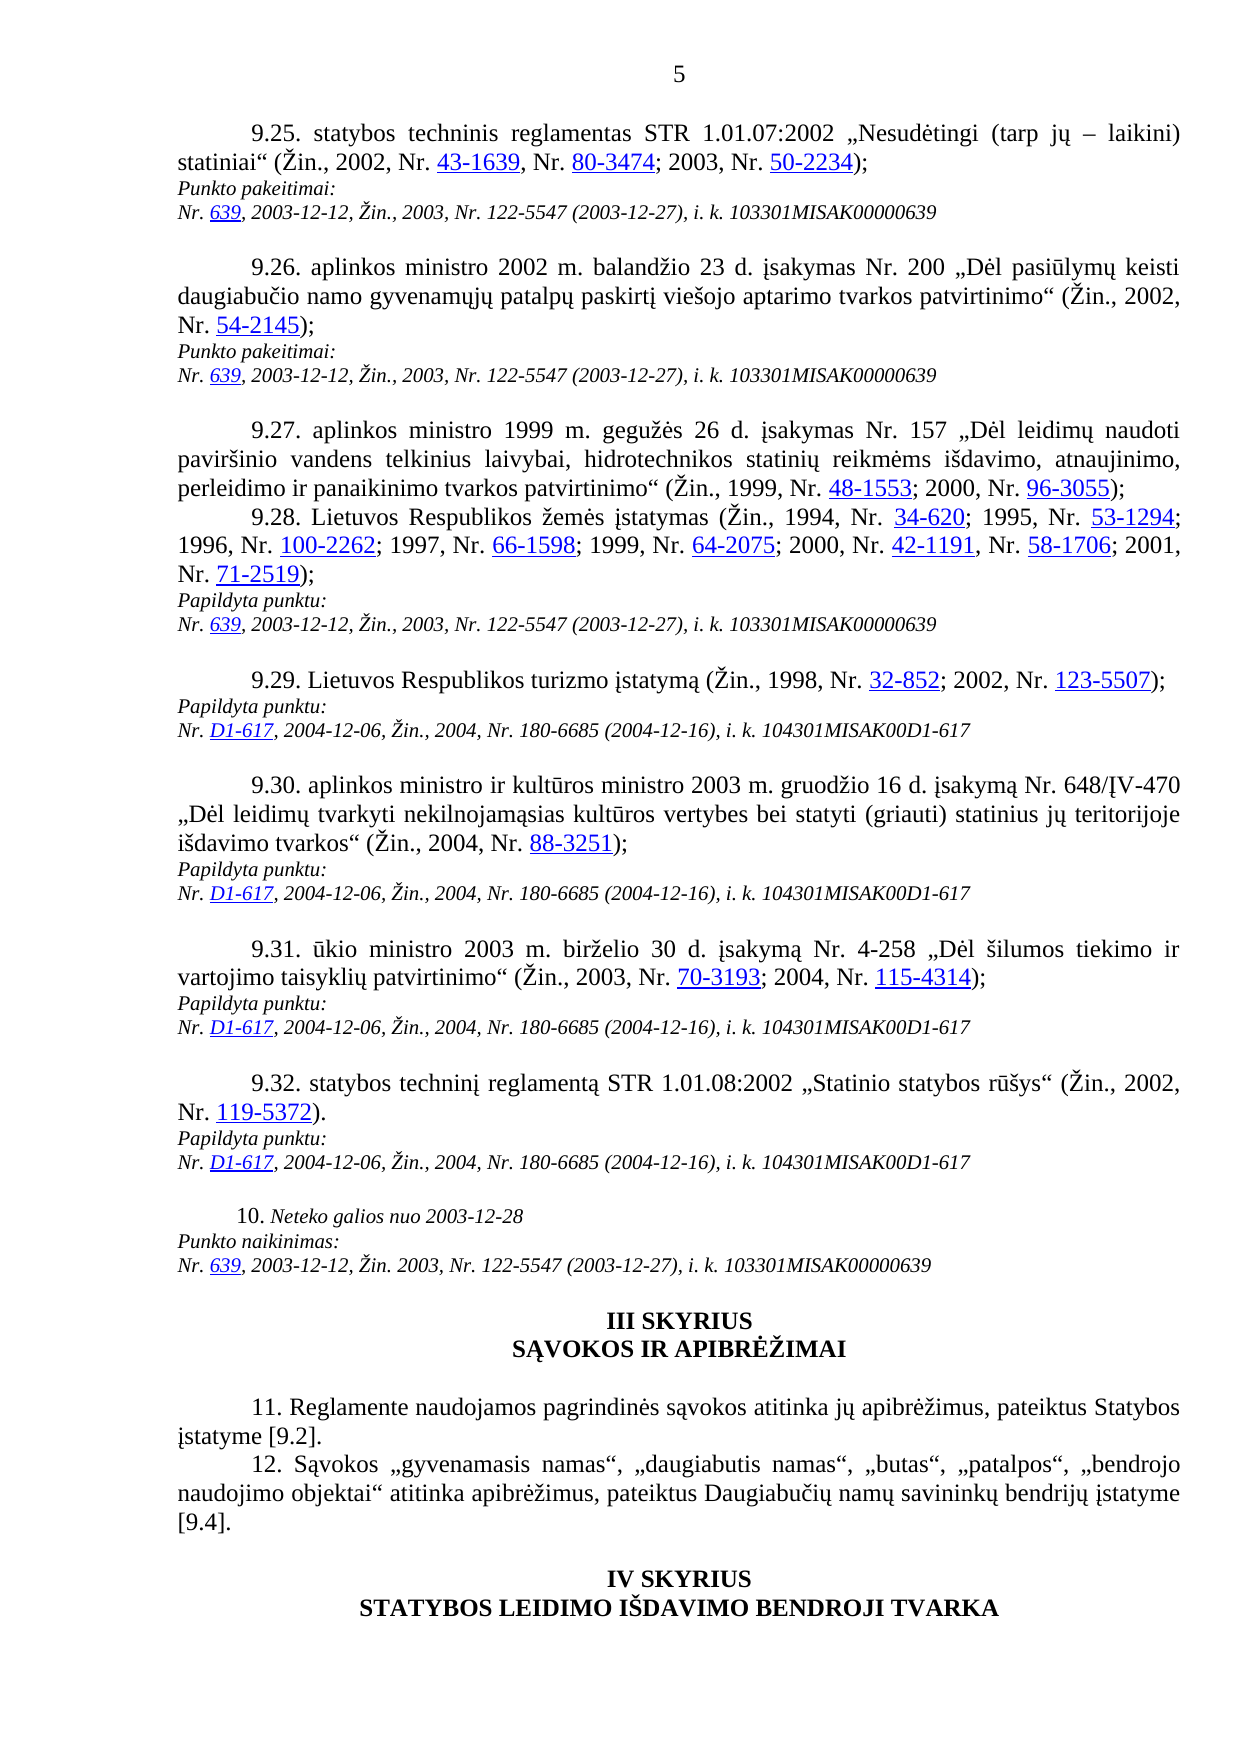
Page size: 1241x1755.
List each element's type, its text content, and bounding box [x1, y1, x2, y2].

text Papildyta punktu: [177, 857, 1181, 881]
text 9.30. aplinkos ministro ir kultūros ministro 2003 m. gruodžio 16 d. įsakymą Nr. 648/ĮV-470 „Dėl leidimų tvarkyti nekilnojamąsias kultūros vertybes bei statyti (griauti) statinius jų teritorijoje išdavimo tvarkos“ (Žin., 2004, Nr. 88-3251); [177, 771, 1181, 857]
text 9.25. statybos techninis reglamentas STR 1.01.07:2002 „Nesudėtingi (tarp jų – laikini) statiniai“ (Žin., 2002, Nr. 43-1639, Nr. 80-3474; 2003, Nr. 50-2234); [177, 118, 1181, 176]
text STATYBOS LEIDIMO IŠDAVIMO BENDROJI TVARKA [177, 1593, 1181, 1622]
text Punkto pakeitimai: [177, 176, 1181, 200]
text Nr. D1-617, 2004-12-06, Žin., 2004, Nr. 180-6685 (2004-12-16), i. k. 104301MISAK00D1-617 [177, 1015, 1181, 1039]
text Nr. 639, 2003-12-12, Žin., 2003, Nr. 122-5547 (2003-12-27), i. k. 103301MISAK00000639 [177, 612, 1181, 636]
text 9.27. aplinkos ministro 1999 m. gegužės 26 d. įsakymas Nr. 157 „Dėl leidimų naudoti paviršinio vandens telkinius laivybai, hidrotechnikos statinių reikmėms išdavimo, atnaujinimo, perleidimo ir panaikinimo tvarkos patvirtinimo“ (Žin., 1999, Nr. 48-1553; 2000, Nr. 96-3055); [177, 416, 1181, 502]
text 9.26. aplinkos ministro 2002 m. balandžio 23 d. įsakymas Nr. 200 „Dėl pasiūlymų keisti daugiabučio namo gyvenamųjų patalpų paskirtį viešojo aptarimo tvarkos patvirtinimo“ (Žin., 2002, Nr. 54-2145); [177, 252, 1181, 339]
text IV SKYRIUS [177, 1564, 1181, 1593]
text Punkto pakeitimai: [177, 339, 1181, 363]
text Nr. 639, 2003-12-12, Žin. 2003, Nr. 122-5547 (2003-12-27), i. k. 103301MISAK00000639 [177, 1253, 1181, 1277]
text 9.28. Lietuvos Respublikos žemės įstatymas (Žin., 1994, Nr. 34-620; 1995, Nr. 53-1294; 1996, Nr. 100-2262; 1997, Nr. 66-1598; 1999, Nr. 64-2075; 2000, Nr. 42-1191, Nr. 58-1706; 2001, Nr. 71-2519); [177, 502, 1181, 588]
text 10. Neteko galios nuo 2003-12-28 [177, 1202, 1181, 1229]
text 9.31. ūkio ministro 2003 m. birželio 30 d. įsakymą Nr. 4-258 „Dėl šilumos tiekimo ir vartojimo taisyklių patvirtinimo“ (Žin., 2003, Nr. 70-3193; 2004, Nr. 115-4314); [177, 934, 1181, 991]
text Nr. D1-617, 2004-12-06, Žin., 2004, Nr. 180-6685 (2004-12-16), i. k. 104301MISAK00D1-617 [177, 1150, 1181, 1174]
text III SKYRIUS [177, 1306, 1181, 1334]
text Nr. 639, 2003-12-12, Žin., 2003, Nr. 122-5547 (2003-12-27), i. k. 103301MISAK00000639 [177, 200, 1181, 224]
text Punkto naikinimas: [177, 1229, 1181, 1253]
text Nr. 639, 2003-12-12, Žin., 2003, Nr. 122-5547 (2003-12-27), i. k. 103301MISAK00000639 [177, 363, 1181, 387]
text Nr. D1-617, 2004-12-06, Žin., 2004, Nr. 180-6685 (2004-12-16), i. k. 104301MISAK00D1-617 [177, 718, 1181, 742]
text 9.29. Lietuvos Respublikos turizmo įstatymą (Žin., 1998, Nr. 32-852; 2002, Nr. 123-5507); [177, 665, 1181, 694]
text 9.32. statybos techninį reglamentą STR 1.01.08:2002 „Statinio statybos rūšys“ (Žin., 2002, Nr. 119-5372). [177, 1068, 1181, 1126]
text 11. Reglamente naudojamos pagrindinės sąvokos atitinka jų apibrėžimus, pateiktus Statybos įstatyme [9.2]. [177, 1392, 1181, 1449]
text Papildyta punktu: [177, 694, 1181, 718]
text Nr. D1-617, 2004-12-06, Žin., 2004, Nr. 180-6685 (2004-12-16), i. k. 104301MISAK00D1-617 [177, 881, 1181, 905]
text 12. Sąvokos „gyvenamasis namas“, „daugiabutis namas“, „butas“, „patalpos“, „bendrojo naudojimo objektai“ atitinka apibrėžimus, pateiktus Daugiabučių namų savininkų bendrijų įstatyme [9.4]. [177, 1449, 1181, 1536]
text SĄVOKOS IR APIBRĖŽIMAI [177, 1334, 1181, 1363]
text Papildyta punktu: [177, 991, 1181, 1015]
text Papildyta punktu: [177, 1126, 1181, 1150]
text Papildyta punktu: [177, 588, 1181, 612]
